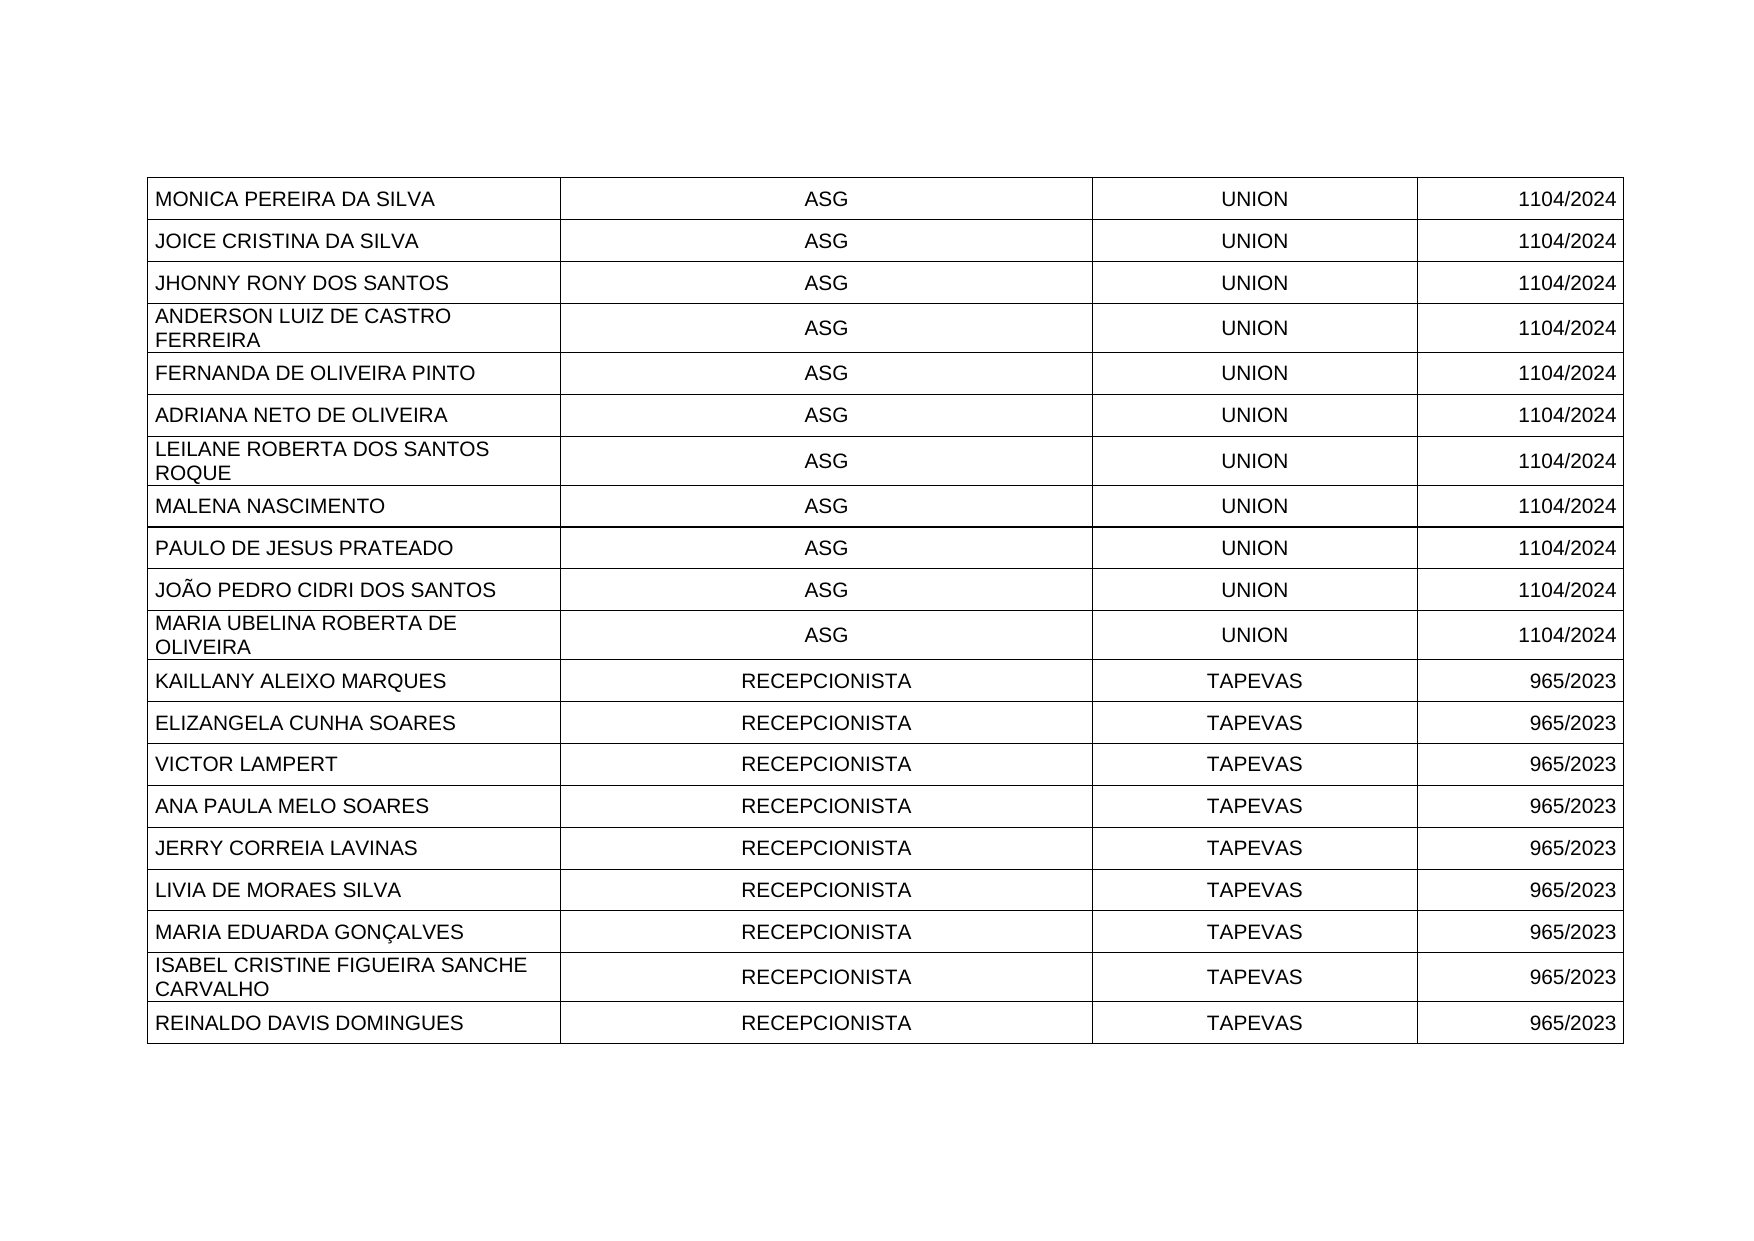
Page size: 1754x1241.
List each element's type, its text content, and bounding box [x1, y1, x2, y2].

table_cell 1104/2024 [1418, 220, 1623, 261]
table_cell 965/2023 [1418, 660, 1623, 701]
table_cell MARIA EDUARDA GONÇALVES [148, 911, 560, 952]
table_cell RECEPCIONISTA [561, 911, 1092, 952]
table_cell UNION [1093, 486, 1417, 526]
table_cell 965/2023 [1418, 953, 1623, 1001]
table_cell UNION [1093, 569, 1417, 610]
table_cell JERRY CORREIA LAVINAS [148, 828, 560, 868]
table_cell RECEPCIONISTA [561, 828, 1092, 868]
table_cell TAPEVAS [1093, 786, 1417, 827]
table_cell 965/2023 [1418, 870, 1623, 910]
table_cell RECEPCIONISTA [561, 702, 1092, 743]
table_cell 1104/2024 [1418, 178, 1623, 219]
table_cell JOÃO PEDRO CIDRI DOS SANTOS [148, 569, 560, 610]
table_cell TAPEVAS [1093, 953, 1417, 1001]
table_cell ADRIANA NETO DE OLIVEIRA [148, 395, 560, 436]
table_cell 1104/2024 [1418, 611, 1623, 659]
table_cell UNION [1093, 220, 1417, 261]
table_cell TAPEVAS [1093, 828, 1417, 868]
table_cell RECEPCIONISTA [561, 953, 1092, 1001]
table_cell ASG [561, 437, 1092, 484]
table_cell RECEPCIONISTA [561, 660, 1092, 701]
table_cell JHONNY RONY DOS SANTOS [148, 262, 560, 303]
table_cell MALENA NASCIMENTO [148, 486, 560, 526]
table_cell PAULO DE JESUS PRATEADO [148, 528, 560, 568]
table_cell LEILANE ROBERTA DOS SANTOS ROQUE [148, 437, 560, 484]
table_cell 965/2023 [1418, 911, 1623, 952]
table_cell ASG [561, 178, 1092, 219]
table_cell UNION [1093, 395, 1417, 436]
table_cell ASG [561, 262, 1092, 303]
table_cell 965/2023 [1418, 702, 1623, 743]
table_cell UNION [1093, 262, 1417, 303]
table_cell UNION [1093, 353, 1417, 394]
table_cell ANA PAULA MELO SOARES [148, 786, 560, 827]
table_cell ASG [561, 353, 1092, 394]
table_cell REINALDO DAVIS DOMINGUES [148, 1002, 560, 1043]
table_cell ASG [561, 304, 1092, 352]
table_cell ASG [561, 611, 1092, 659]
table_cell 1104/2024 [1418, 528, 1623, 568]
table_cell 1104/2024 [1418, 486, 1623, 526]
table_cell ISABEL CRISTINE FIGUEIRA SANCHE CARVALHO [148, 953, 560, 1001]
table_cell FERNANDA DE OLIVEIRA PINTO [148, 353, 560, 394]
table_cell TAPEVAS [1093, 870, 1417, 910]
table_cell 965/2023 [1418, 828, 1623, 868]
table_cell 965/2023 [1418, 1002, 1623, 1043]
table_cell TAPEVAS [1093, 1002, 1417, 1043]
table_cell MARIA UBELINA ROBERTA DE OLIVEIRA [148, 611, 560, 659]
table_cell 1104/2024 [1418, 569, 1623, 610]
table_cell TAPEVAS [1093, 702, 1417, 743]
table_cell ASG [561, 569, 1092, 610]
table_cell ASG [561, 528, 1092, 568]
table_cell UNION [1093, 528, 1417, 568]
table_cell TAPEVAS [1093, 660, 1417, 701]
table_cell ASG [561, 395, 1092, 436]
table_cell UNION [1093, 611, 1417, 659]
table_cell MONICA PEREIRA DA SILVA [148, 178, 560, 219]
table_cell JOICE CRISTINA DA SILVA [148, 220, 560, 261]
table_cell VICTOR LAMPERT [148, 744, 560, 785]
table_cell TAPEVAS [1093, 744, 1417, 785]
table_cell 965/2023 [1418, 744, 1623, 785]
table_cell LIVIA DE MORAES SILVA [148, 870, 560, 910]
table_cell RECEPCIONISTA [561, 1002, 1092, 1043]
table_cell ELIZANGELA CUNHA SOARES [148, 702, 560, 743]
table_cell ASG [561, 220, 1092, 261]
table_cell RECEPCIONISTA [561, 786, 1092, 827]
table_cell RECEPCIONISTA [561, 870, 1092, 910]
table_cell KAILLANY ALEIXO MARQUES [148, 660, 560, 701]
table_cell 1104/2024 [1418, 304, 1623, 352]
table_cell ASG [561, 486, 1092, 526]
table_cell 965/2023 [1418, 786, 1623, 827]
table_cell 1104/2024 [1418, 437, 1623, 484]
table_cell 1104/2024 [1418, 353, 1623, 394]
table_cell RECEPCIONISTA [561, 744, 1092, 785]
table_cell UNION [1093, 178, 1417, 219]
table_cell UNION [1093, 437, 1417, 484]
table_cell 1104/2024 [1418, 262, 1623, 303]
table_cell 1104/2024 [1418, 395, 1623, 436]
table_cell TAPEVAS [1093, 911, 1417, 952]
table_cell UNION [1093, 304, 1417, 352]
table_cell ANDERSON LUIZ DE CASTRO FERREIRA [148, 304, 560, 352]
